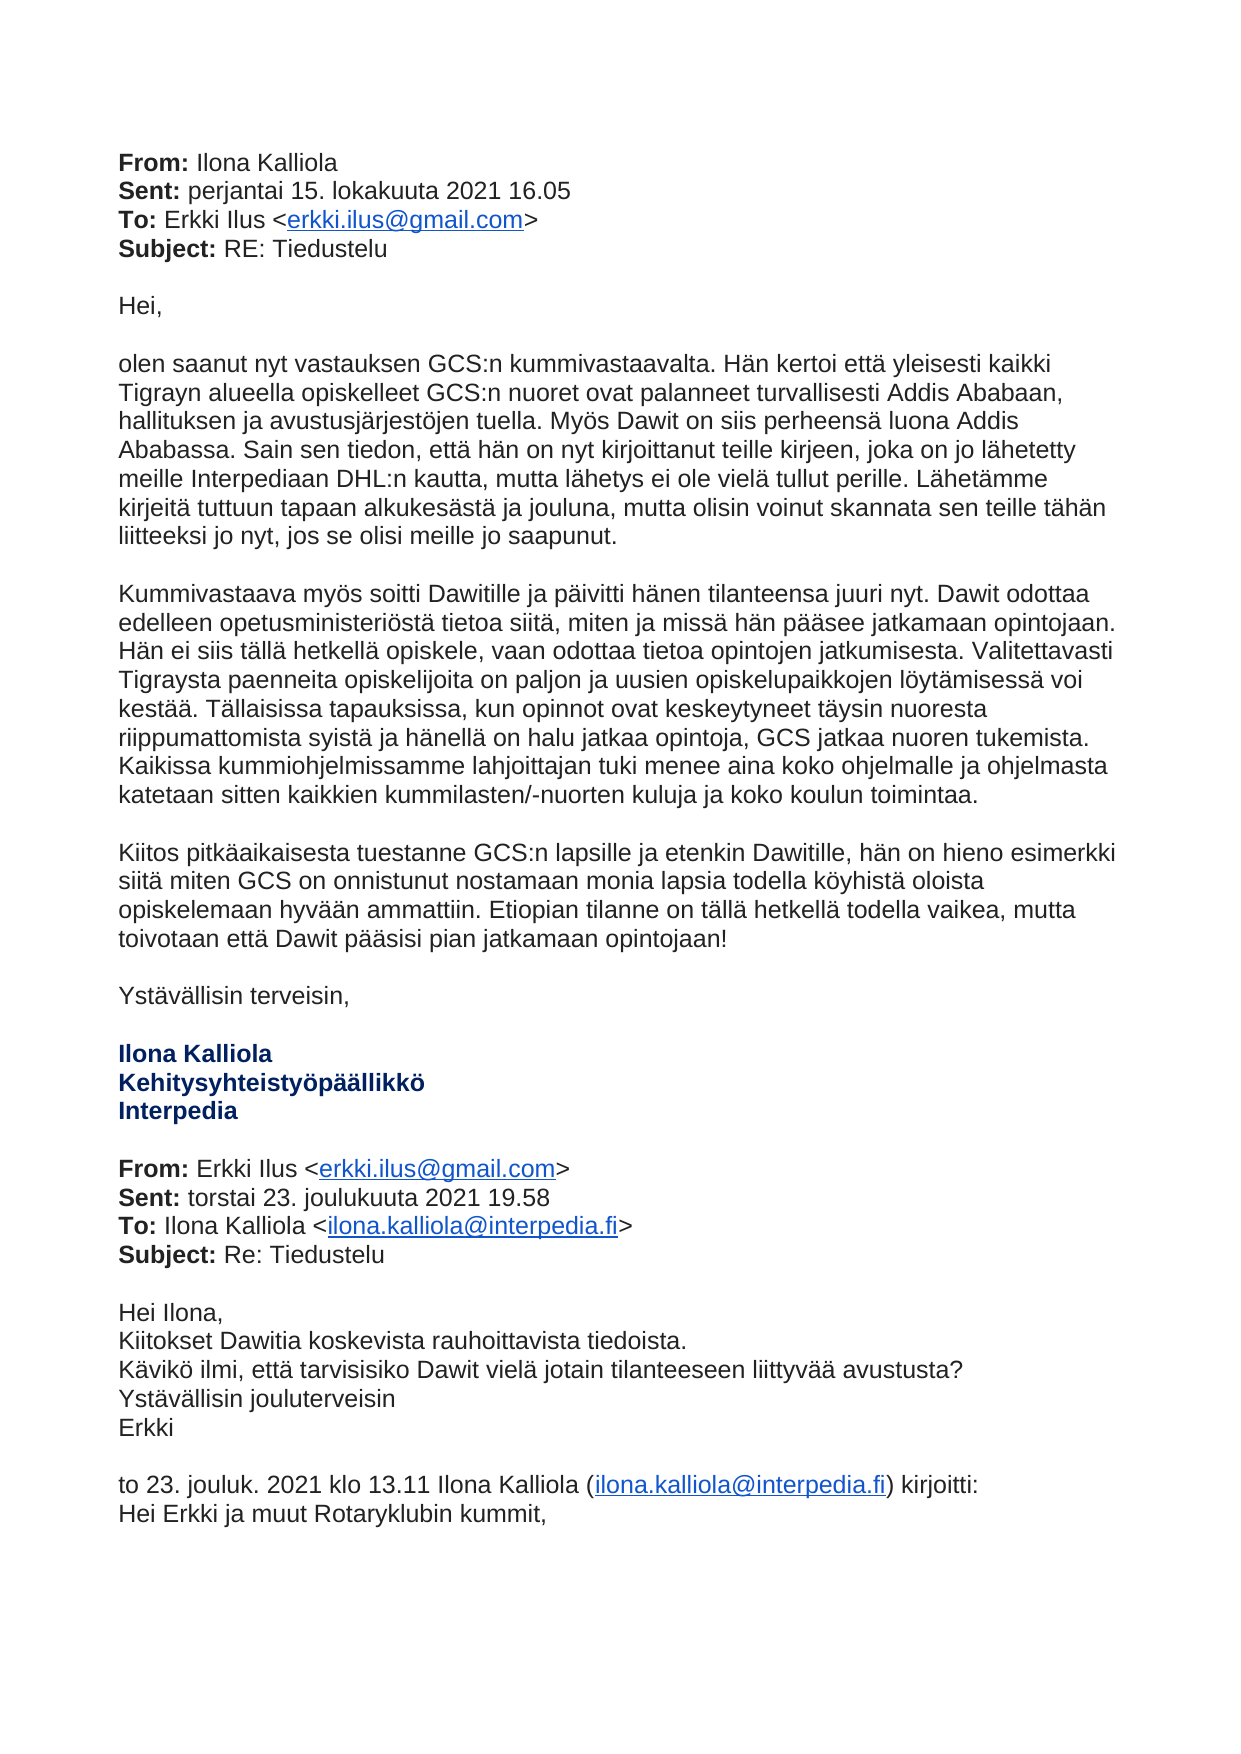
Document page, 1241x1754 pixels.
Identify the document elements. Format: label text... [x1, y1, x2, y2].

text From: Erkki Ilus <erkki.ilus@gmail.com> Sent: torstai 23. joulukuuta 2021 19.58 To: Ilona Kalliola <ilona.kalliola@interpedia.fi> Subject: Re: Tiedustelu [118, 1154, 1122, 1269]
text Ystävällisin jouluterveisin [118, 1384, 1122, 1413]
text to 23. jouluk. 2021 klo 13.11 Ilona Kalliola (ilona.kalliola@interpedia.fi) kirjoitti: [118, 1470, 1122, 1499]
text olen saanut nyt vastauksen GCS:n kummivastaavalta. Hän kertoi että yleisesti kaikki Tigrayn alueella opiskelleet GCS:n nuoret ovat palanneet turvallisesti Addis Ababaan, hallituksen ja avustusjärjestöjen tuella. Myös Dawit on siis perheensä luona Addis Ababassa. Sain sen tiedon, että hän on nyt kirjoittanut teille kirjeen, joka on jo lähetetty meille Interpediaan DHL:n kautta, mutta lähetys ei ole vielä tullut perille. Lähetämme kirjeitä tuttuun tapaan alkukesästä ja jouluna, mutta olisin voinut skannata sen teille tähän liitteeksi jo nyt, jos se olisi meille jo saapunut. [118, 349, 1122, 550]
text Ystävällisin terveisin, [118, 981, 1122, 1010]
text Kiitokset Dawitia koskevista rauhoittavista tiedoista. [118, 1326, 1122, 1355]
text Hei, [118, 291, 1122, 320]
text Hei Ilona, [118, 1298, 1122, 1326]
text Erkki [118, 1413, 1122, 1441]
text Hei Erkki ja muut Rotaryklubin kummit, [118, 1499, 1122, 1528]
text Kummivastaava myös soitti Dawitille ja päivitti hänen tilanteensa juuri nyt. Dawit odottaa edelleen opetusministeriöstä tietoa siitä, miten ja missä hän pääsee jatkamaan opintojaan. Hän ei siis tällä hetkellä opiskele, vaan odottaa tietoa opintojen jatkumisesta. Valitettavasti Tigraysta paenneita opiskelijoita on paljon ja uusien opiskelupaikkojen löytämisessä voi kestää. Tällaisissa tapauksissa, kun opinnot ovat keskeytyneet täysin nuoresta riippumattomista syistä ja hänellä on halu jatkaa opintoja, GCS jatkaa nuoren tukemista. Kaikissa kummiohjelmissamme lahjoittajan tuki menee aina koko ohjelmalle ja ohjelmasta katetaan sitten kaikkien kummilasten/-nuorten kuluja ja koko koulun toimintaa. [118, 579, 1122, 809]
text From: Ilona Kalliola Sent: perjantai 15. lokakuuta 2021 16.05 To: Erkki Ilus <erkki.ilus@gmail.com> Subject: RE: Tiedustelu [118, 148, 1122, 263]
text Kiitos pitkäaikaisesta tuestanne GCS:n lapsille ja etenkin Dawitille, hän on hieno esimerkki siitä miten GCS on onnistunut nostamaan monia lapsia todella köyhistä oloista opiskelemaan hyvään ammattiin. Etiopian tilanne on tällä hetkellä todella vaikea, mutta toivotaan että Dawit pääsisi pian jatkamaan opintojaan! [118, 838, 1122, 953]
text Interpedia [118, 1096, 1122, 1125]
text Ilona Kalliola [118, 1039, 1122, 1068]
text Kävikö ilmi, että tarvisisiko Dawit vielä jotain tilanteeseen liittyvää avustusta? [118, 1355, 1122, 1384]
text Kehitysyhteistyöpäällikkö [118, 1068, 1122, 1096]
